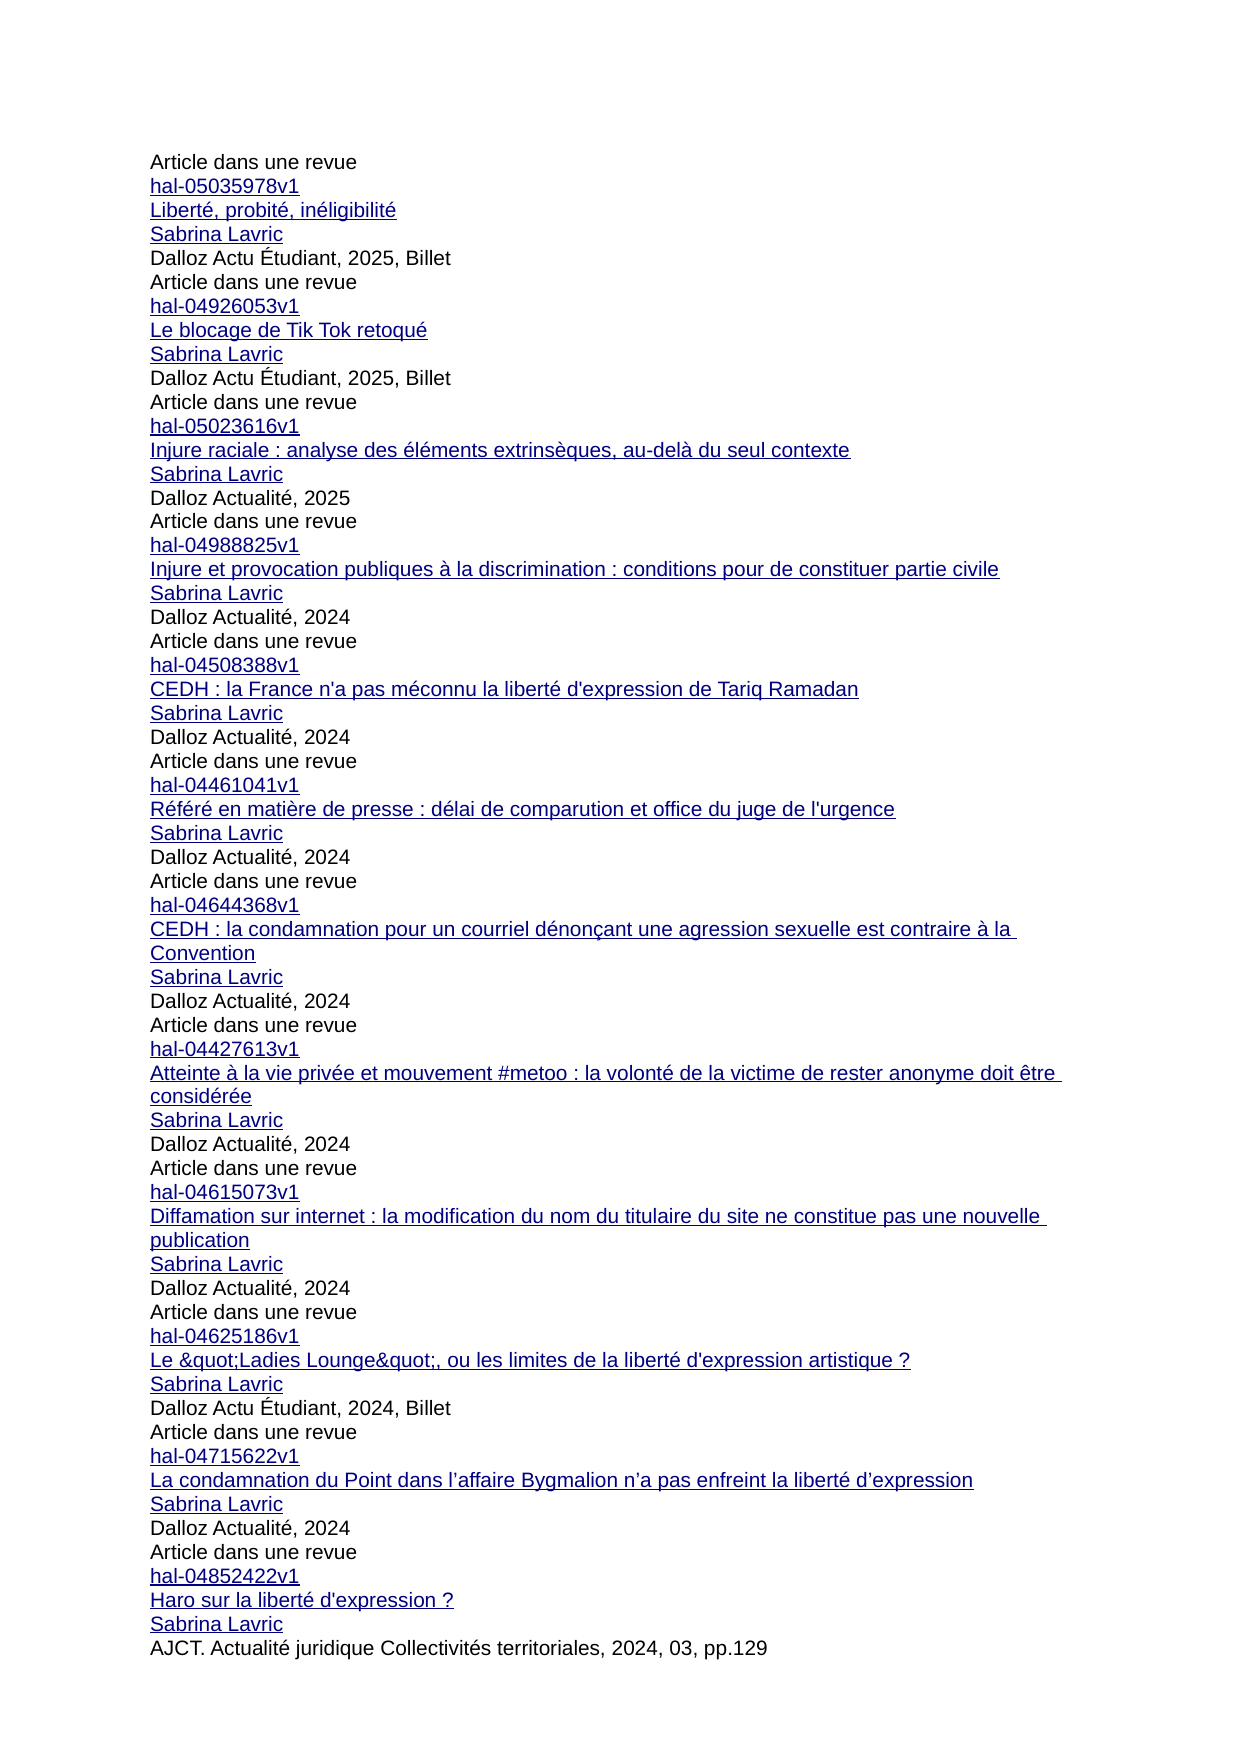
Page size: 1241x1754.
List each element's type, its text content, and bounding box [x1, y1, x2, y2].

table_cell Atteinte à la vie privée et mouvement #metoo : la volonté de la victime de rester anonyme doit être considérée Sabrina Lavric Dalloz Actualité, 2024 Article dans une revue hal-04615073v1 [150, 1060, 1090, 1204]
table_cell CEDH : la condamnation pour un courriel dénonçant une agression sexuelle est contraire à la Convention Sabrina Lavric Dalloz Actualité, 2024 Article dans une revue hal-04427613v1 [150, 917, 1090, 1060]
table_cell Le blocage de Tik Tok retoqué Sabrina Lavric Dalloz Actu Étudiant, 2025, Billet Article dans une revue hal-05023616v1 [150, 318, 1090, 437]
table_cell Article dans une revue hal-05035978v1 [150, 150, 1090, 198]
table_cell Haro sur la liberté d'expression ? Sabrina Lavric AJCT. Actualité juridique Collectivités territoriales, 2024, 03, pp.129 [150, 1588, 1090, 1659]
table_cell Injure et provocation publiques à la discrimination : conditions pour de constituer partie civile Sabrina Lavric Dalloz Actualité, 2024 Article dans une revue hal-04508388v1 [150, 557, 1090, 677]
table_cell Liberté, probité, inéligibilité Sabrina Lavric Dalloz Actu Étudiant, 2025, Billet Article dans une revue hal-04926053v1 [150, 198, 1090, 318]
table_cell Diffamation sur internet : la modification du nom du titulaire du site ne constitue pas une nouvelle publication Sabrina Lavric Dalloz Actualité, 2024 Article dans une revue hal-04625186v1 [150, 1204, 1090, 1348]
table_cell Référé en matière de presse : délai de comparution et office du juge de l'urgence Sabrina Lavric Dalloz Actualité, 2024 Article dans une revue hal-04644368v1 [150, 797, 1090, 917]
table_cell Le &quot;Ladies Lounge&quot;, ou les limites de la liberté d'expression artistique ? Sabrina Lavric Dalloz Actu Étudiant, 2024, Billet Article dans une revue hal-04715622v1 [150, 1348, 1090, 1468]
table_cell CEDH : la France n'a pas méconnu la liberté d'expression de Tariq Ramadan Sabrina Lavric Dalloz Actualité, 2024 Article dans une revue hal-04461041v1 [150, 677, 1090, 797]
table_cell La condamnation du Point dans l’affaire Bygmalion n’a pas enfreint la liberté d’expression Sabrina Lavric Dalloz Actualité, 2024 Article dans une revue hal-04852422v1 [150, 1468, 1090, 1587]
table_cell Injure raciale : analyse des éléments extrinsèques, au-delà du seul contexte Sabrina Lavric Dalloz Actualité, 2025 Article dans une revue hal-04988825v1 [150, 438, 1090, 557]
